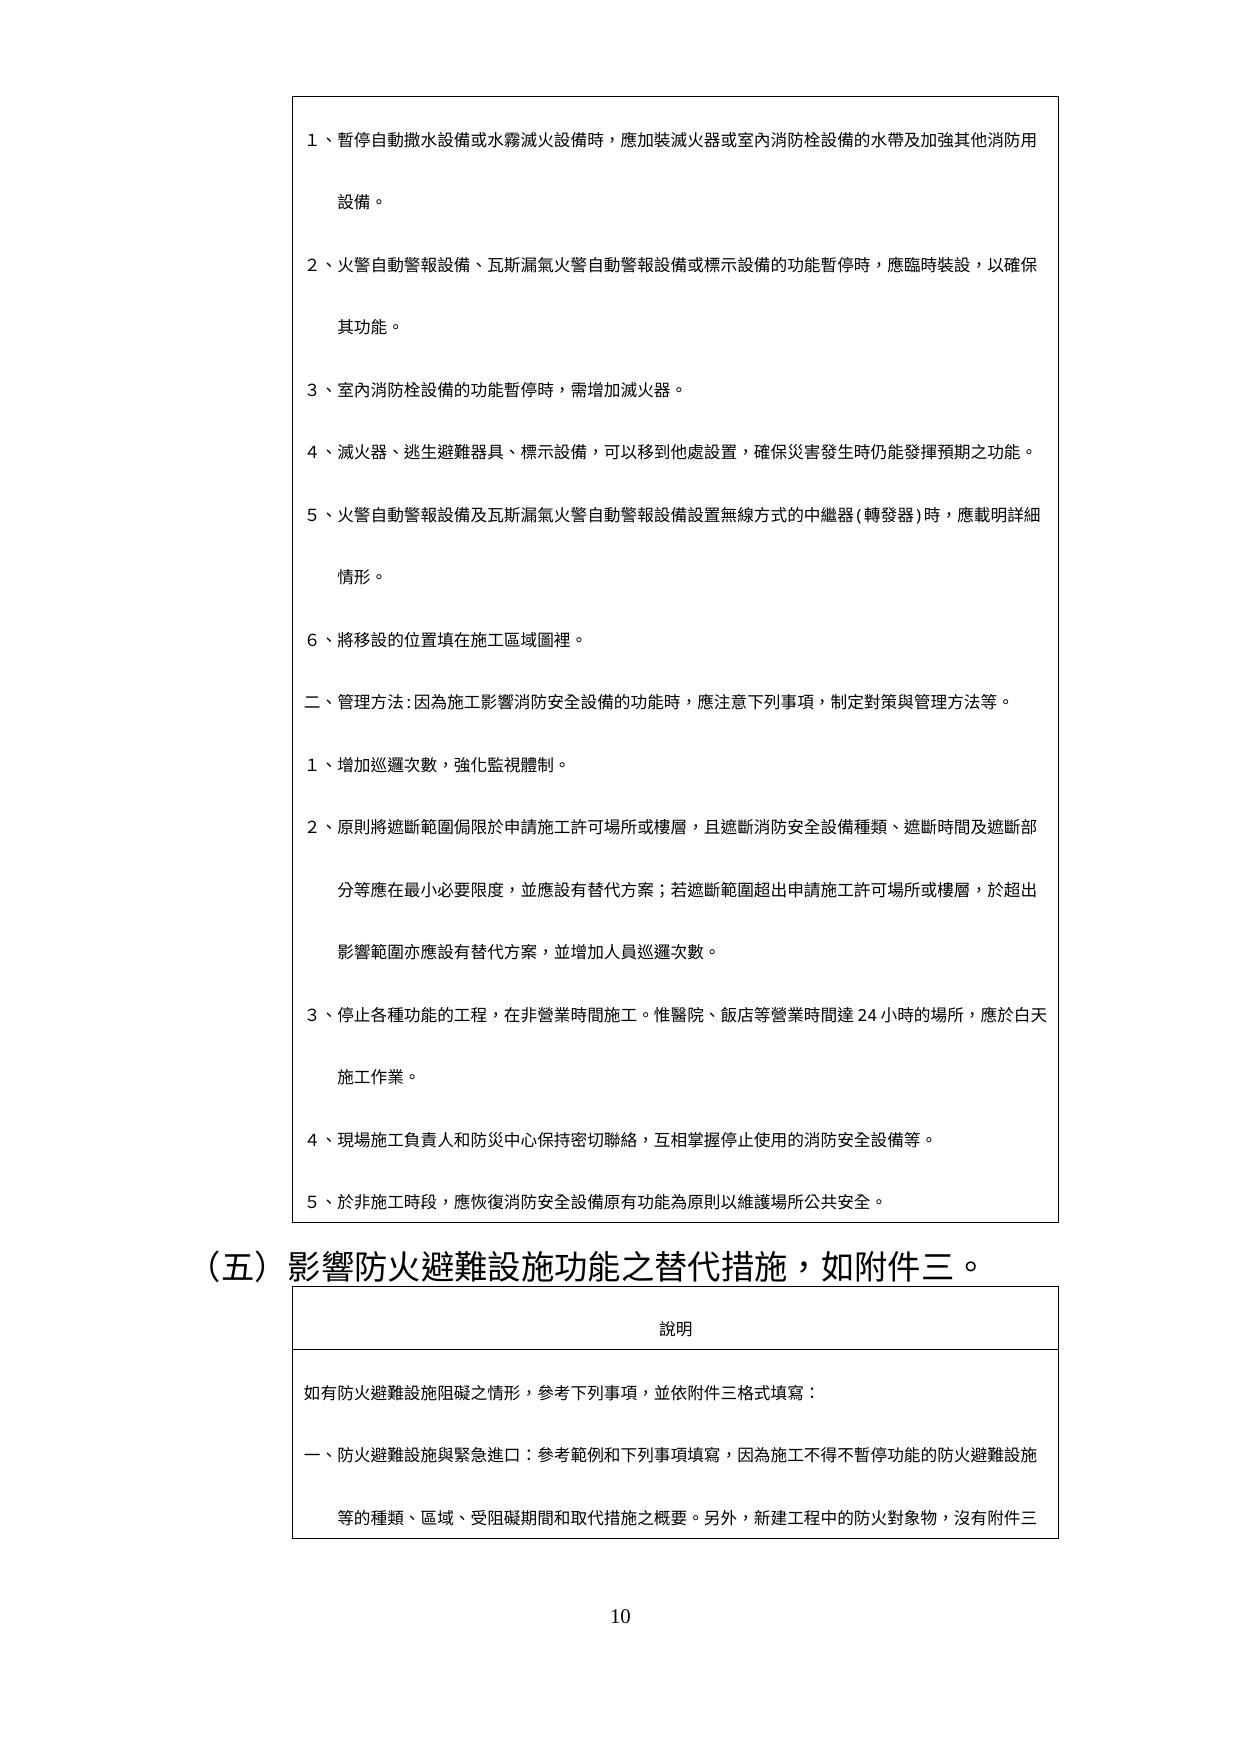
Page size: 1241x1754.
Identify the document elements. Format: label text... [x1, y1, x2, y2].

text （五）影響防火避難設施功能之替代措施，如附件三。 [187, 1223, 1053, 1286]
table_cell 如有防火避難設施阻礙之情形，參考下列事項，並依附件三格式填寫： 一、防火避難設施與緊急進口：參考範例和下列事項填寫，因為施工不得不暫停功能的防火避難設施等的種類、區域、受阻礙期間和取代措施之概要。另外，新建工程中的防火對象物，沒有附件三 [293, 1350, 1058, 1538]
table_header 說明 [293, 1287, 1058, 1349]
table_cell １、暫停自動撒水設備或水霧滅火設備時，應加裝滅火器或室內消防栓設備的水帶及加強其他消防用設備。 ２、火警自動警報設備、瓦斯漏氣火警自動警報設備或標示設備的功能暫停時，應臨時裝設，以確保其功能。 ３、室內消防栓設備的功能暫停時，需增加滅火器。 ４、滅火器、逃生避難器具、標示設備，可以移到他處設置，確保災害發生時仍能發揮預期之功能。 ５、火警自動警報設備及瓦斯漏氣火警自動警報設備設置無線方式的中繼器(轉發器)時，應載明詳細情形。 ６、將移設的位置填在施工區域圖裡。 二、管理方法:因為施工影響消防安全設備的功能時，應注意下列事項，制定對策與管理方法等。 １、增加巡邏次數，強化監視體制。 ２、原則將遮斷範圍侷限於申請施工許可場所或樓層，且遮斷消防安全設備種類、遮斷時間及遮斷部分等應在最小必要限度，並應設有替代方案；若遮斷範圍超出申請施工許可場所或樓層，於超出影響範圍亦應設有替代方案，並增加人員巡邏次數。 ３、停止各種功能的工程，在非營業時間施工。惟醫院、飯店等營業時間達24小時的場所，應於白天施工作業。 ４、現場施工負責人和防災中心保持密切聯絡，互相掌握停止使用的消防安全設備等。 ５、於非施工時段，應恢復消防安全設備原有功能為原則以維護場所公共安全。 [293, 97, 1058, 1222]
